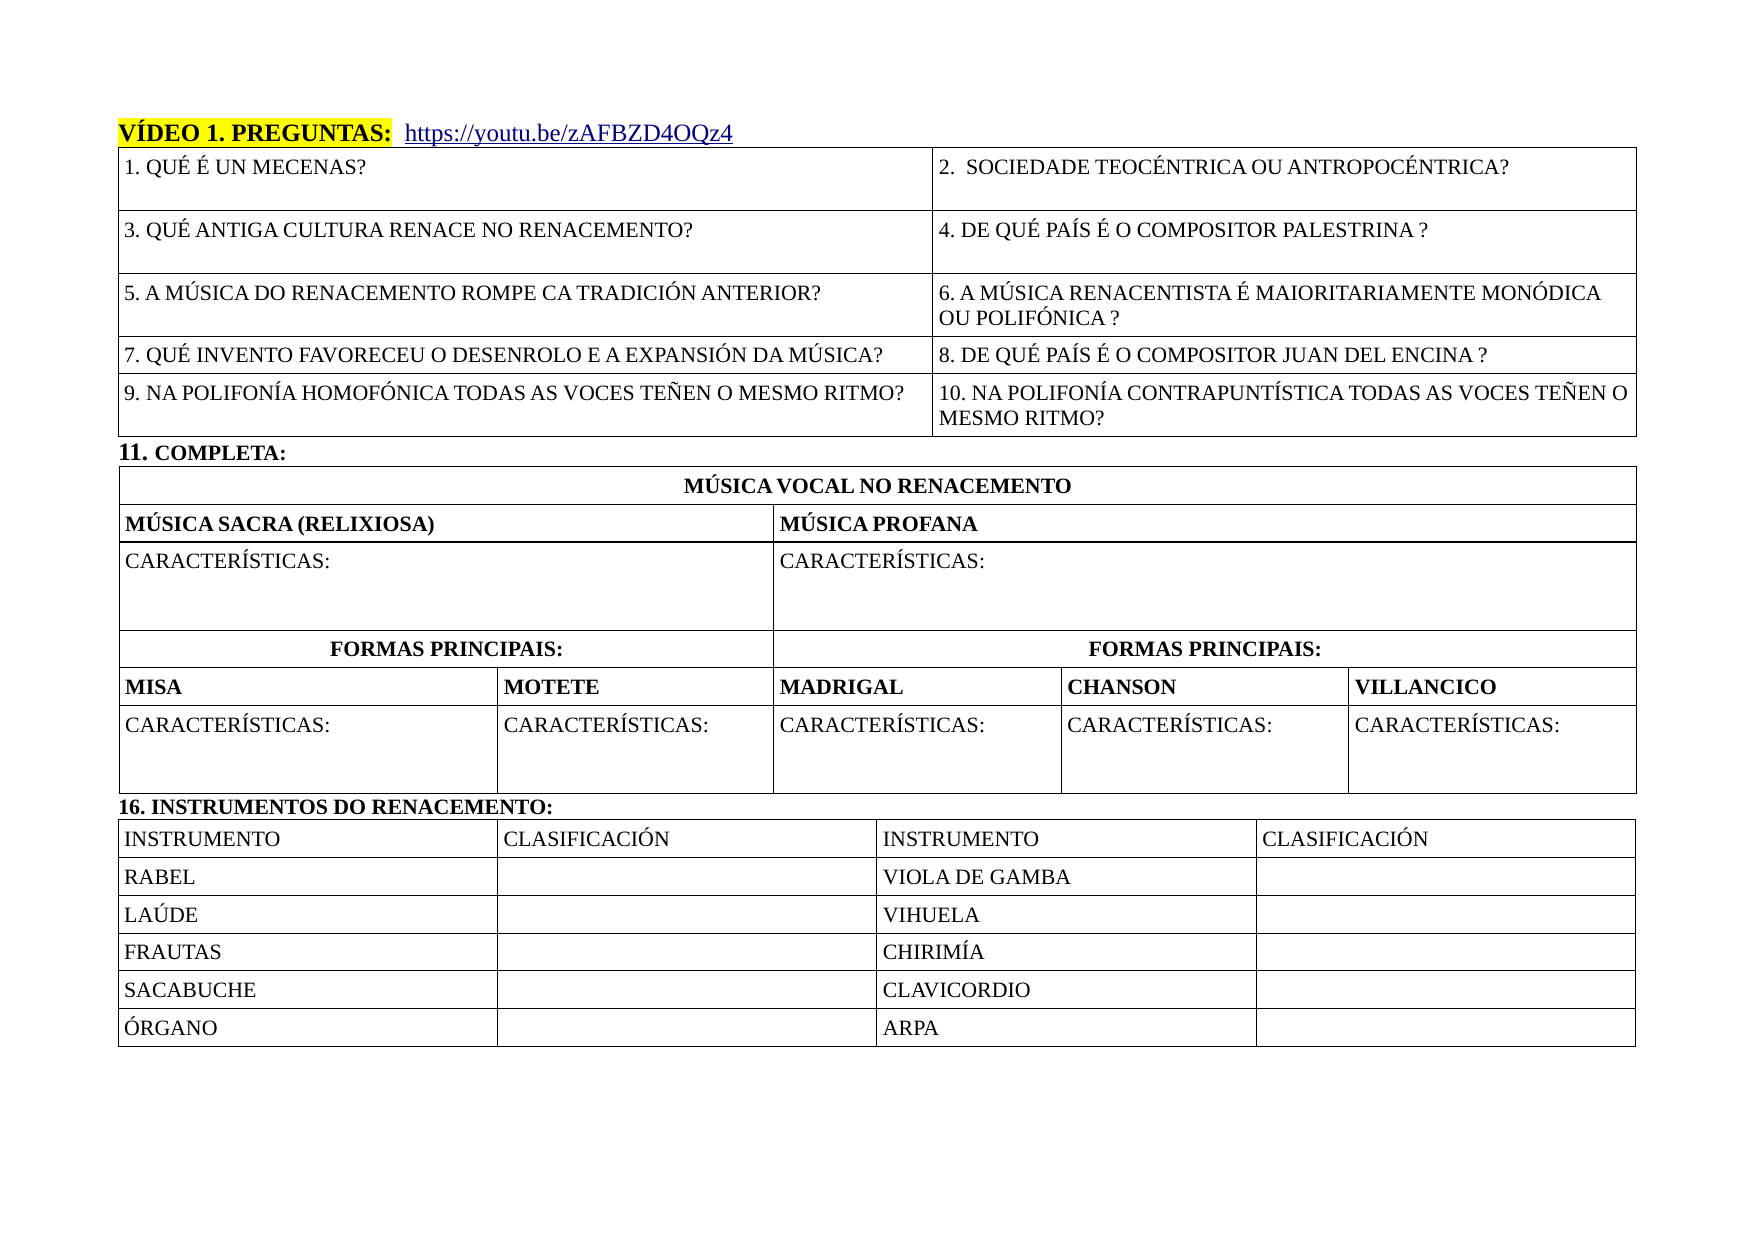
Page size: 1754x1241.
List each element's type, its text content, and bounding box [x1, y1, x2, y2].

table_cell [1257, 934, 1635, 970]
table_cell FORMAS PRINCIPAIS: [120, 631, 773, 667]
table_header CLASIFICACIÓN [1257, 820, 1635, 857]
table_cell 10. NA POLIFONÍA CONTRAPUNTÍSTICA TODAS AS VOCES TEÑEN O MESMO RITMO? [933, 374, 1636, 436]
text 11. COMPLETA: [118, 437, 1636, 466]
table_cell FORMAS PRINCIPAIS: [774, 631, 1636, 667]
table_cell [498, 896, 876, 932]
table_header MÚSICA VOCAL NO RENACEMENTO [120, 467, 1636, 504]
table_cell CARACTERÍSTICAS: [498, 706, 773, 793]
table_cell [1257, 896, 1635, 932]
table_cell 5. A MÚSICA DO RENACEMENTO ROMPE CA TRADICIÓN ANTERIOR? [119, 274, 932, 336]
table_cell 7. QUÉ INVENTO FAVORECEU O DESENROLO E A EXPANSIÓN DA MÚSICA? [119, 337, 932, 373]
table_cell VIHUELA [877, 896, 1256, 932]
table_cell VILLANCICO [1349, 668, 1636, 705]
table_header CLASIFICACIÓN [498, 820, 876, 857]
table_cell ÓRGANO [119, 1009, 497, 1046]
table_cell 6. A MÚSICA RENACENTISTA É MAIORITARIAMENTE MONÓDICA OU POLIFÓNICA ? [933, 274, 1636, 336]
table_cell RABEL [119, 858, 497, 895]
table_cell [498, 934, 876, 970]
table_cell CHANSON [1062, 668, 1348, 705]
table_cell FRAUTAS [119, 934, 497, 970]
table_cell SACABUCHE [119, 971, 497, 1008]
table_cell 3. QUÉ ANTIGA CULTURA RENACE NO RENACEMENTO? [119, 211, 932, 273]
table_cell MÚSICA PROFANA [774, 505, 1636, 541]
table_cell 8. DE QUÉ PAÍS É O COMPOSITOR JUAN DEL ENCINA ? [933, 337, 1636, 373]
table_cell ARPA [877, 1009, 1256, 1046]
table_cell LAÚDE [119, 896, 497, 932]
table_cell CARACTERÍSTICAS: [774, 706, 1061, 793]
table_cell CARACTERÍSTICAS: [120, 706, 497, 793]
table_cell CARACTERÍSTICAS: [1349, 706, 1636, 793]
text VÍDEO 1. PREGUNTAS: https://youtu.be/zAFBZD4OQz4 [118, 118, 1636, 147]
table_cell MÚSICA SACRA (RELIXIOSA) [120, 505, 773, 541]
table_cell [1257, 858, 1635, 895]
table_cell MOTETE [498, 668, 773, 705]
table_cell [498, 1009, 876, 1046]
table_cell VIOLA DE GAMBA [877, 858, 1256, 895]
table_cell CARACTERÍSTICAS: [774, 543, 1636, 629]
table_cell [1257, 971, 1635, 1008]
table_cell [498, 971, 876, 1008]
table_cell CLAVICORDIO [877, 971, 1256, 1008]
table_cell 4. DE QUÉ PAÍS É O COMPOSITOR PALESTRINA ? [933, 211, 1636, 273]
table_cell CARACTERÍSTICAS: [1062, 706, 1348, 793]
table_cell 9. NA POLIFONÍA HOMOFÓNICA TODAS AS VOCES TEÑEN O MESMO RITMO? [119, 374, 932, 436]
table_header INSTRUMENTO [877, 820, 1256, 857]
table_header 1. QUÉ É UN MECENAS? [119, 148, 932, 210]
table_header 2. SOCIEDADE TEOCÉNTRICA OU ANTROPOCÉNTRICA? [933, 148, 1636, 210]
table_header INSTRUMENTO [119, 820, 497, 857]
table_cell CHIRIMÍA [877, 934, 1256, 970]
table_cell MISA [120, 668, 497, 705]
table_cell MADRIGAL [774, 668, 1061, 705]
table_cell CARACTERÍSTICAS: [120, 543, 773, 629]
text 16. INSTRUMENTOS DO RENACEMENTO: [118, 794, 1636, 819]
table_cell [1257, 1009, 1635, 1046]
table_cell [498, 858, 876, 895]
